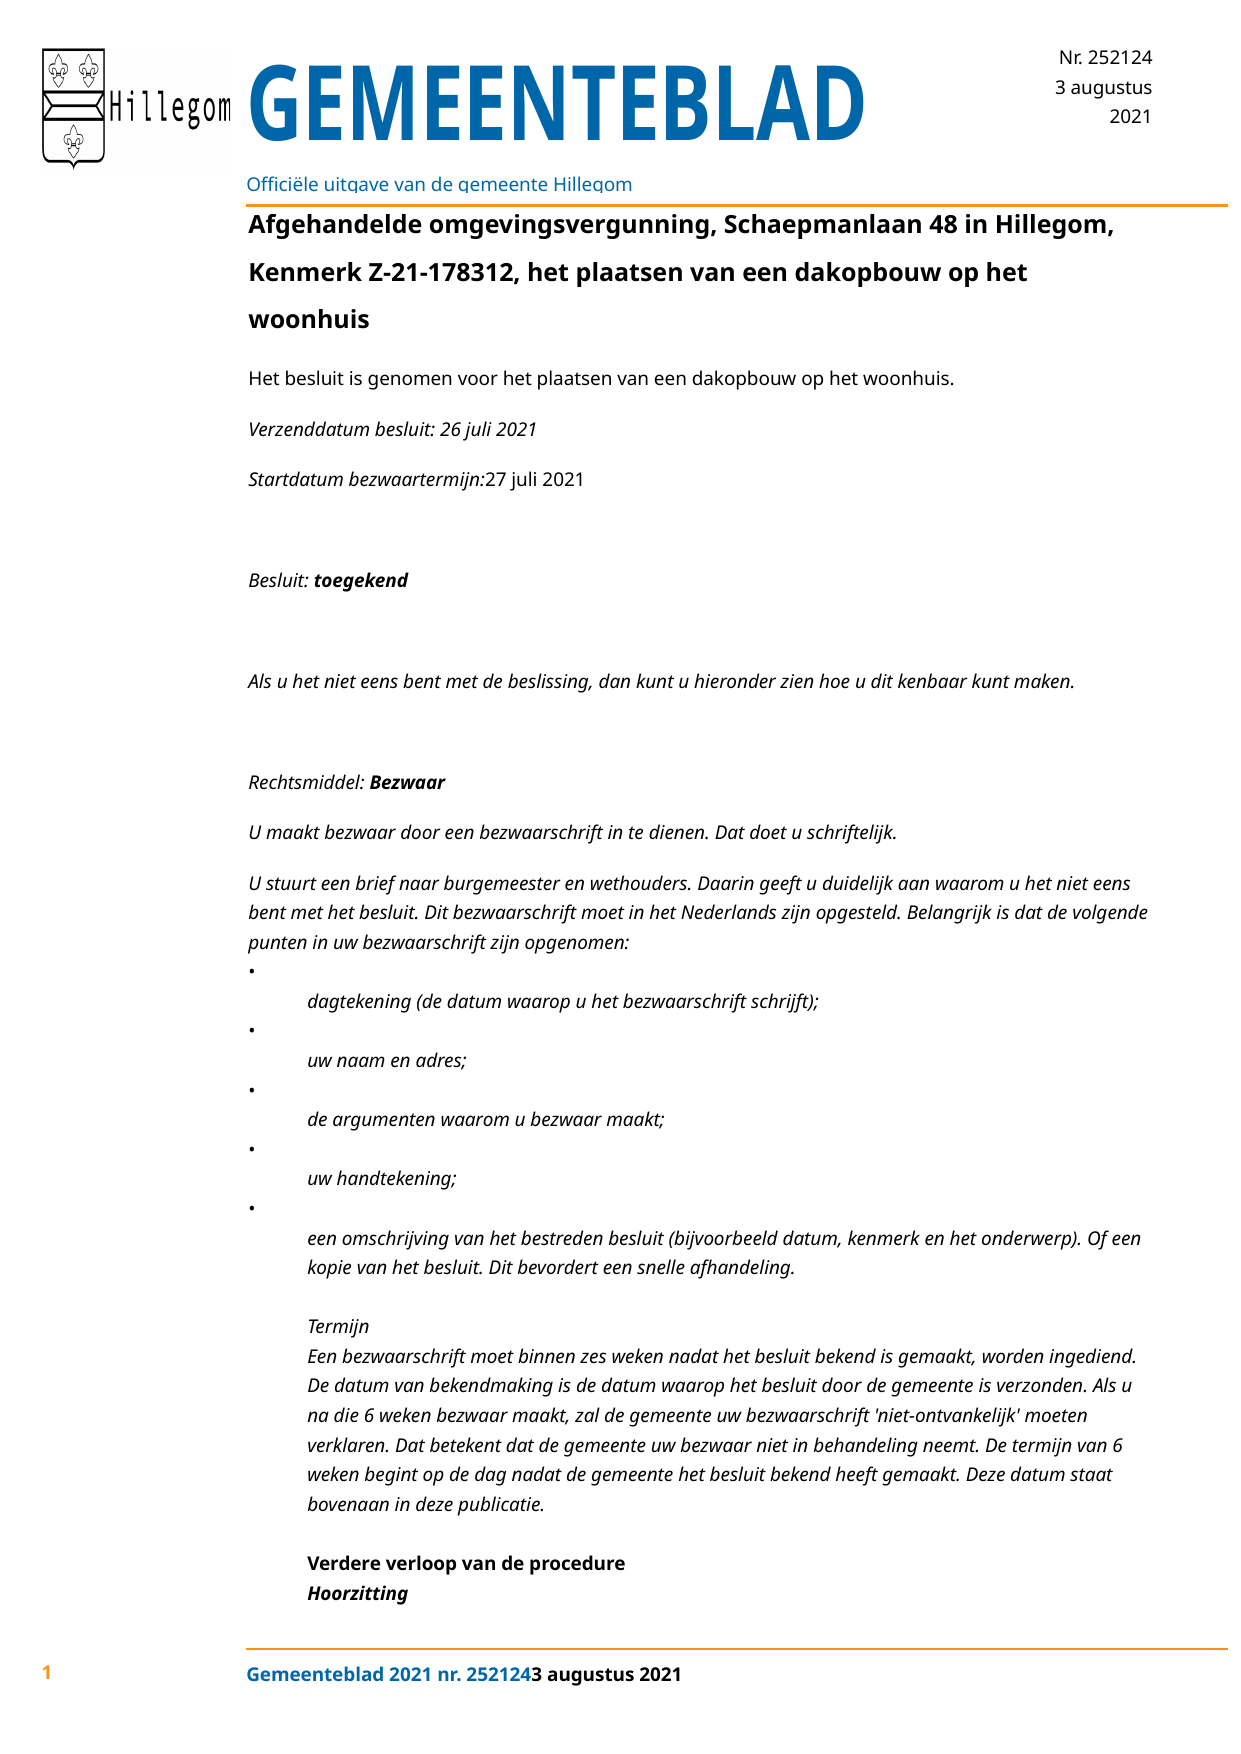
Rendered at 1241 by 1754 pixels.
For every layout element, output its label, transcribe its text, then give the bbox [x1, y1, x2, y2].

text Besluit: toegekend [248, 567, 1152, 593]
picture [41, 47, 231, 172]
list een omschrijving van het bestreden besluit (bijvoorbeeld datum, kenmerk en het onderwerp). Of een kopie van het besluit. Dit bevordert een snelle afhandeling. [248, 1225, 1152, 1280]
list Een bezwaarschrift moet binnen zes weken nadat het besluit bekend is gemaakt, worden ingediend. De datum van bekendmaking is de datum waarop het besluit door de gemeente is verzonden. Als u na die 6 weken bezwaar maakt, zal de gemeente uw bezwaarschrift 'niet-ontvankelijk' moeten verklaren. Dat betekent dat de gemeente uw bezwaar niet in behandeling neemt. De termijn van 6 weken begint op de dag nadat de gemeente het besluit bekend heeft gemaakt. Deze datum staat bovenaan in deze publicatie. [248, 1343, 1152, 1517]
text Verzenddatum besluit: 26 juli 2021 [248, 416, 1152, 442]
list Termijn [248, 1313, 1152, 1339]
text U maakt bezwaar door een bezwaarschrift in te dienen. Dat doet u schriftelijk. [248, 819, 1152, 845]
text U stuurt een brief naar burgemeester en wethouders. Daarin geeft u duidelijk aan waarom u het niet eens bent met het besluit. Dit bezwaarschrift moet in het Nederlands zijn opgesteld. Belangrijk is dat de volgende punten in uw bezwaarschrift zijn opgenomen: [248, 870, 1152, 954]
list uw handtekening; [248, 1166, 1152, 1191]
list Verdere verloop van de procedure [248, 1550, 1152, 1576]
list uw naam en adres; [248, 1047, 1152, 1073]
text Rechtsmiddel: Bezwaar [248, 769, 1152, 794]
list Hoorzitting [248, 1580, 1152, 1605]
text Het besluit is genomen voor het plaatsen van een dakopbouw op het woonhuis. [248, 366, 1152, 391]
text Afgehandelde omgevingsvergunning, Schaepmanlaan 48 in Hillegom, Kenmerk Z-21-178312, het plaatsen van een dakopbouw op het woonhuis [248, 207, 1152, 336]
text Als u het niet eens bent met de beslissing, dan kunt u hieronder zien hoe u dit kenbaar kunt maken. [248, 668, 1152, 694]
list de argumenten waarom u bezwaar maakt; [248, 1106, 1152, 1132]
list dagtekening (de datum waarop u het bezwaarschrift schrijft); [248, 988, 1152, 1014]
text Startdatum bezwaartermijn:27 juli 2021 [248, 466, 1152, 492]
